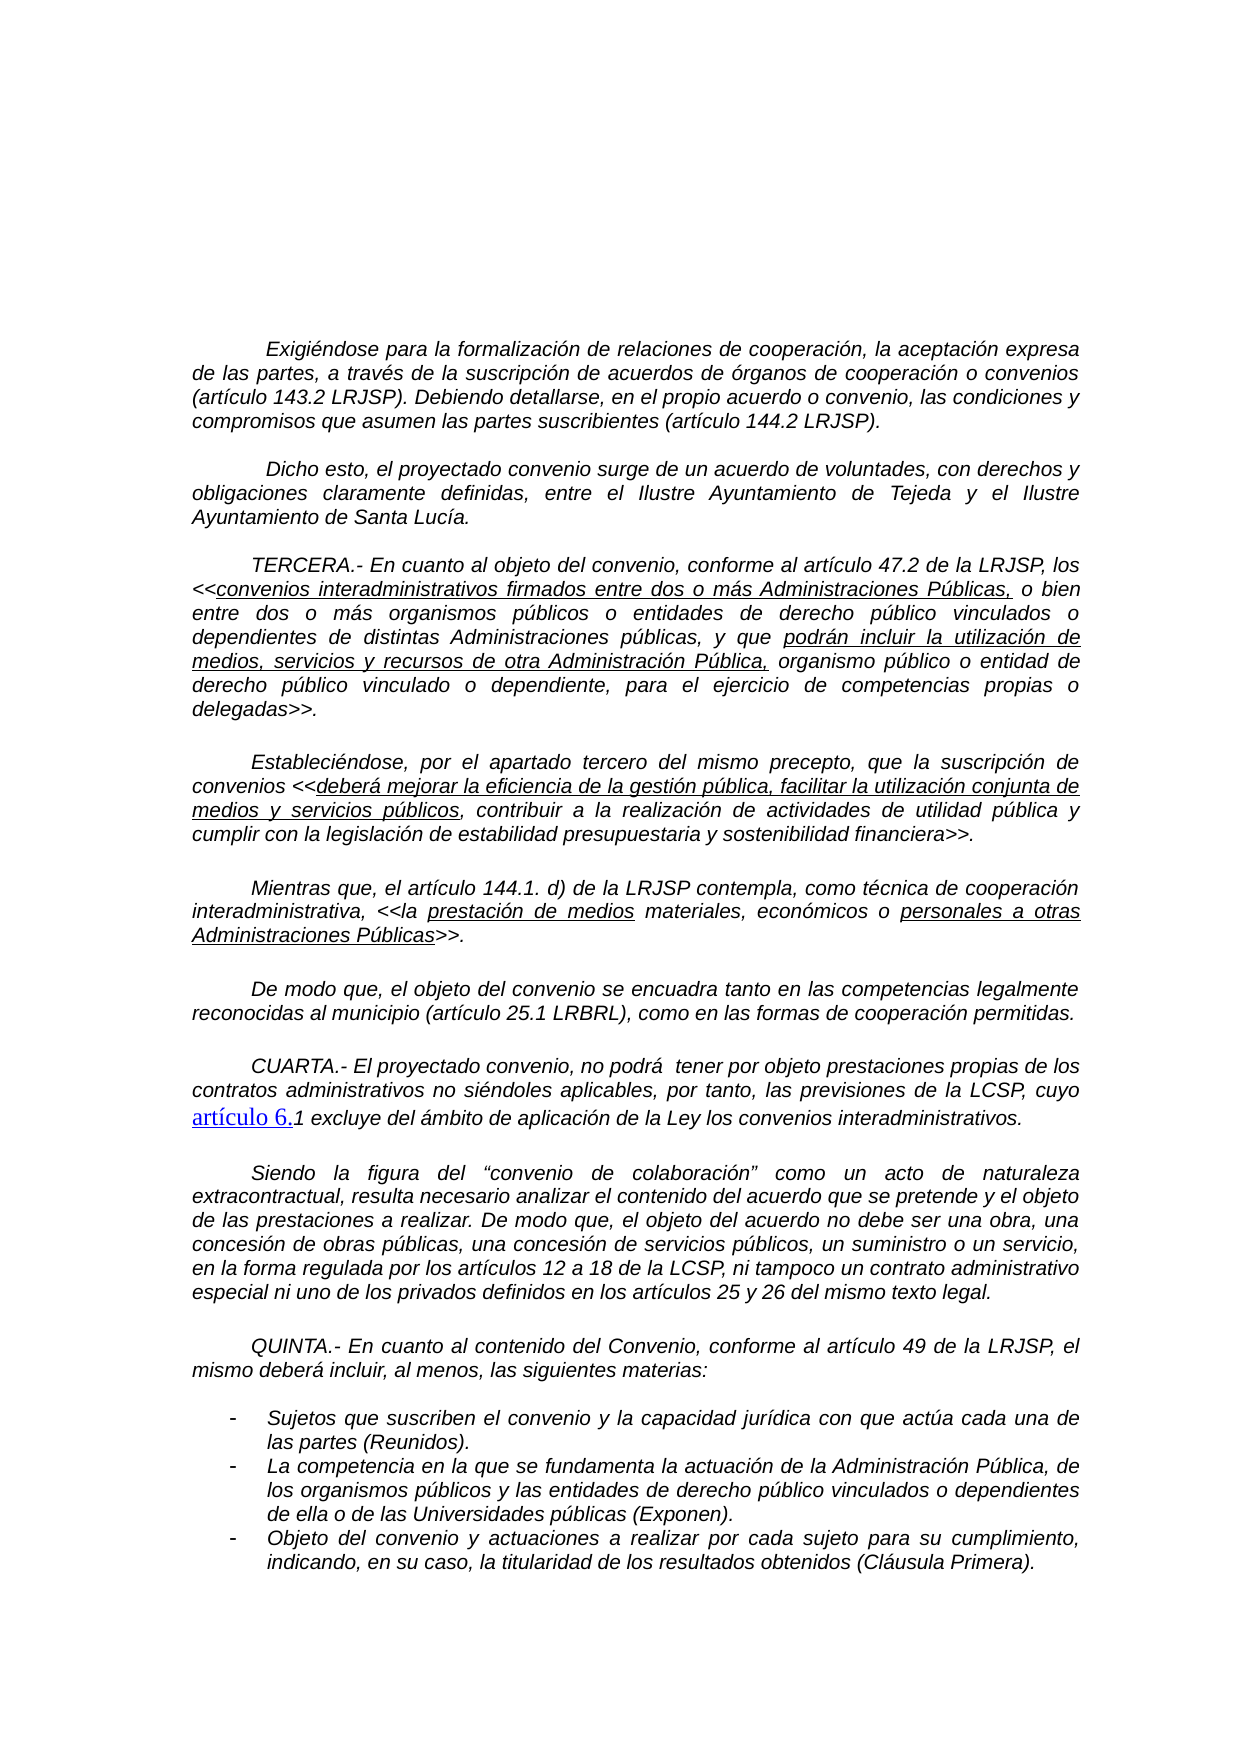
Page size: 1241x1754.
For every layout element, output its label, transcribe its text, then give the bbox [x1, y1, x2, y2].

text Exigiéndose para la formalización de relaciones de cooperación, la aceptación expresa de las partes, a través de la suscripción de acuerdos de órganos de cooperación o convenios (artículo 143.2 LRJSP). Debiendo detallarse, en el propio acuerdo o convenio, las condiciones y compromisos que asumen las partes suscribientes (artículo 144.2 LRJSP). [192, 337, 1081, 433]
text Estableciéndose, por el apartado tercero del mismo precepto, que la suscripción de convenios <<deberá mejorar la eficiencia de la gestión pública, facilitar la utilización conjunta de medios y servicios públicos, contribuir a la realización de actividades de utilidad pública y cumplir con la legislación de estabilidad presupuestaria y sostenibilidad financiera>>. [192, 750, 1081, 846]
text Siendo la figura del “convenio de colaboración” como un acto de naturaleza extracontractual, resulta necesario analizar el contenido del acuerdo que se pretende y el objeto de las prestaciones a realizar. De modo que, el objeto del acuerdo no debe ser una obra, una concesión de obras públicas, una concesión de servicios públicos, un suministro o un servicio, en la forma regulada por los artículos 12 a 18 de la LCSP, ni tampoco un contrato administrativo especial ni uno de los privados definidos en los artículos 25 y 26 del mismo texto legal. [192, 1160, 1081, 1304]
text Mientras que, el artículo 144.1. d) de la LRJSP contempla, como técnica de cooperación interadministrativa, <<la prestación de medios materiales, económicos o personales a otras Administraciones Públicas>>. [192, 875, 1081, 947]
list Sujetos que suscriben el convenio y la capacidad jurídica con que actúa cada una de las partes (Reunidos). [229, 1405, 1081, 1453]
text TERCERA.- En cuanto al objeto del convenio, conforme al artículo 47.2 de la LRJSP, los <<convenios interadministrativos firmados entre dos o más Administraciones Públicas, o bien entre dos o más organismos públicos o entidades de derecho público vinculados o dependientes de distintas Administraciones públicas, y que podrán incluir la utilización de medios, servicios y recursos de otra Administración Pública, organismo público o entidad de derecho público vinculado o dependiente, para el ejercicio de competencias propias o delegadas>>. [192, 553, 1081, 721]
text CUARTA.- El proyectado convenio, no podrá tener por objeto prestaciones propias de los contratos administrativos no siéndoles aplicables, por tanto, las previsiones de la LCSP, cuyo artículo 6.1 excluye del ámbito de aplicación de la Ley los convenios interadministrativos. [192, 1054, 1081, 1131]
text Dicho esto, el proyectado convenio surge de un acuerdo de voluntades, con derechos y obligaciones claramente definidas, entre el Ilustre Ayuntamiento de Tejeda y el Ilustre Ayuntamiento de Santa Lucía. [192, 457, 1081, 529]
text De modo que, el objeto del convenio se encuadra tanto en las competencias legalmente reconocidas al municipio (artículo 25.1 LRBRL), como en las formas de cooperación permitidas. [192, 977, 1081, 1025]
list Objeto del convenio y actuaciones a realizar por cada sujeto para su cumplimiento, indicando, en su caso, la titularidad de los resultados obtenidos (Cláusula Primera). [229, 1525, 1081, 1573]
text QUINTA.- En cuanto al contenido del Convenio, conforme al artículo 49 de la LRJSP, el mismo deberá incluir, al menos, las siguientes materias: [192, 1333, 1081, 1381]
list La competencia en la que se fundamenta la actuación de la Administración Pública, de los organismos públicos y las entidades de derecho público vinculados o dependientes de ella o de las Universidades públicas (Exponen). [229, 1453, 1081, 1525]
